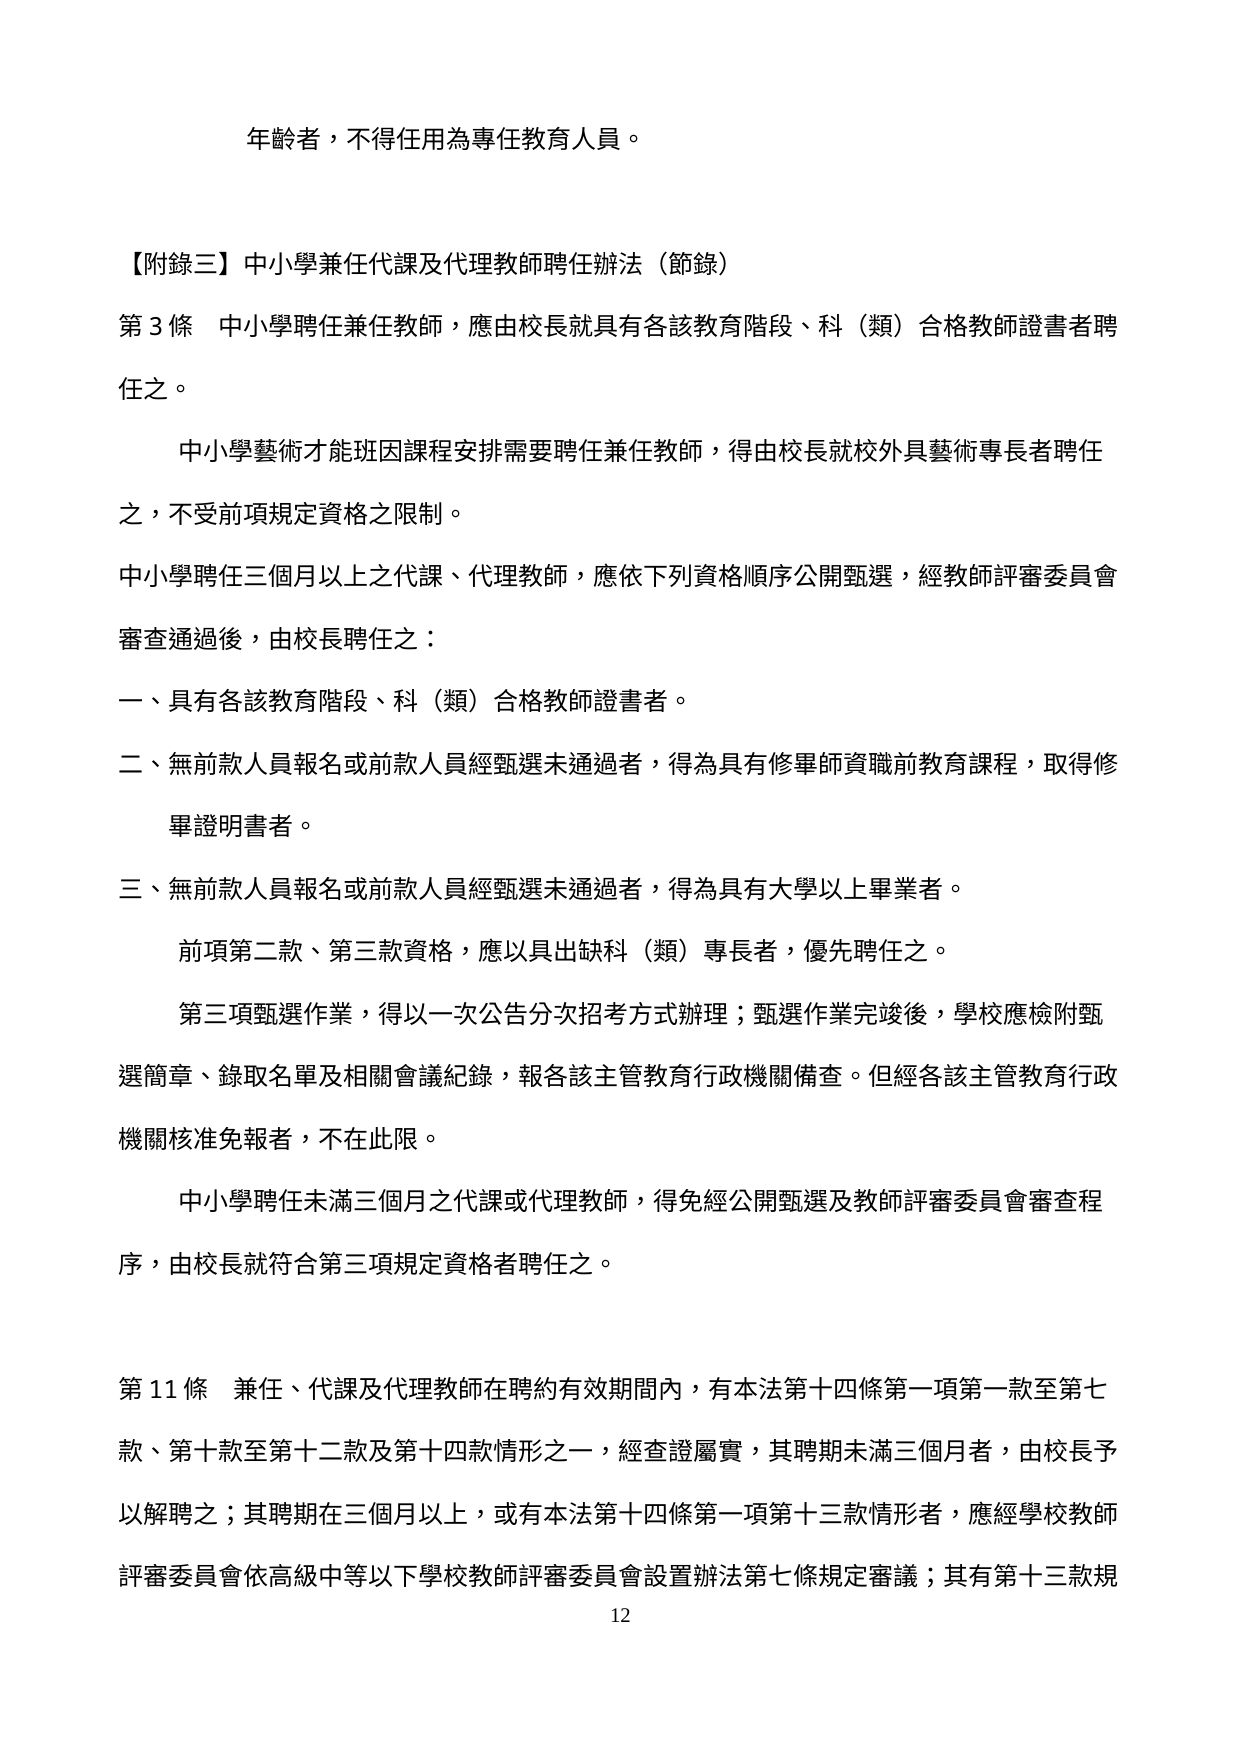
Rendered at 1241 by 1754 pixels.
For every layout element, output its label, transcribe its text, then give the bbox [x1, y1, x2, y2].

text 中小學藝術才能班因課程安排需要聘任兼任教師，得由校長就校外具藝術專長者聘任之，不受前項規定資格之限制。 [118, 408, 1122, 533]
text 年齡者，不得任用為專任教育人員。 [122, 96, 1122, 158]
text 二、無前款人員報名或前款人員經甄選未通過者，得為具有修畢師資職前教育課程，取得修畢證明書者。 [118, 721, 1122, 846]
text 一、具有各該教育階段、科（類）合格教師證書者。 [118, 658, 1122, 721]
text 中小學聘任三個月以上之代課、代理教師，應依下列資格順序公開甄選，經教師評審委員會審查通過後，由校長聘任之： [118, 533, 1122, 658]
text 第11條 兼任、代課及代理教師在聘約有效期間內，有本法第十四條第一項第一款至第七款、第十款至第十二款及第十四款情形之一，經查證屬實，其聘期未滿三個月者，由校長予以解聘之；其聘期在三個月以上，或有本法第十四條第一項第十三款情形者，應經學校教師評審委員會依高級中等以下學校教師評審委員會設置辦法第七條規定審議；其有第十三款規 [118, 1346, 1122, 1596]
text 三、無前款人員報名或前款人員經甄選未通過者，得為具有大學以上畢業者。 [118, 846, 1122, 908]
text 第3條 中小學聘任兼任教師，應由校長就具有各該教育階段、科（類）合格教師證書者聘任之。 [118, 283, 1122, 408]
text 第三項甄選作業，得以一次公告分次招考方式辦理；甄選作業完竣後，學校應檢附甄選簡章、錄取名單及相關會議紀錄，報各該主管教育行政機關備查。但經各該主管教育行政機關核准免報者，不在此限。 [118, 971, 1122, 1158]
text 中小學聘任未滿三個月之代課或代理教師，得免經公開甄選及教師評審委員會審查程序，由校長就符合第三項規定資格者聘任之。 [118, 1158, 1122, 1283]
text 【附錄三】中小學兼任代課及代理教師聘任辦法（節錄） [118, 221, 1122, 283]
text 前項第二款、第三款資格，應以具出缺科（類）專長者，優先聘任之。 [118, 908, 1122, 971]
